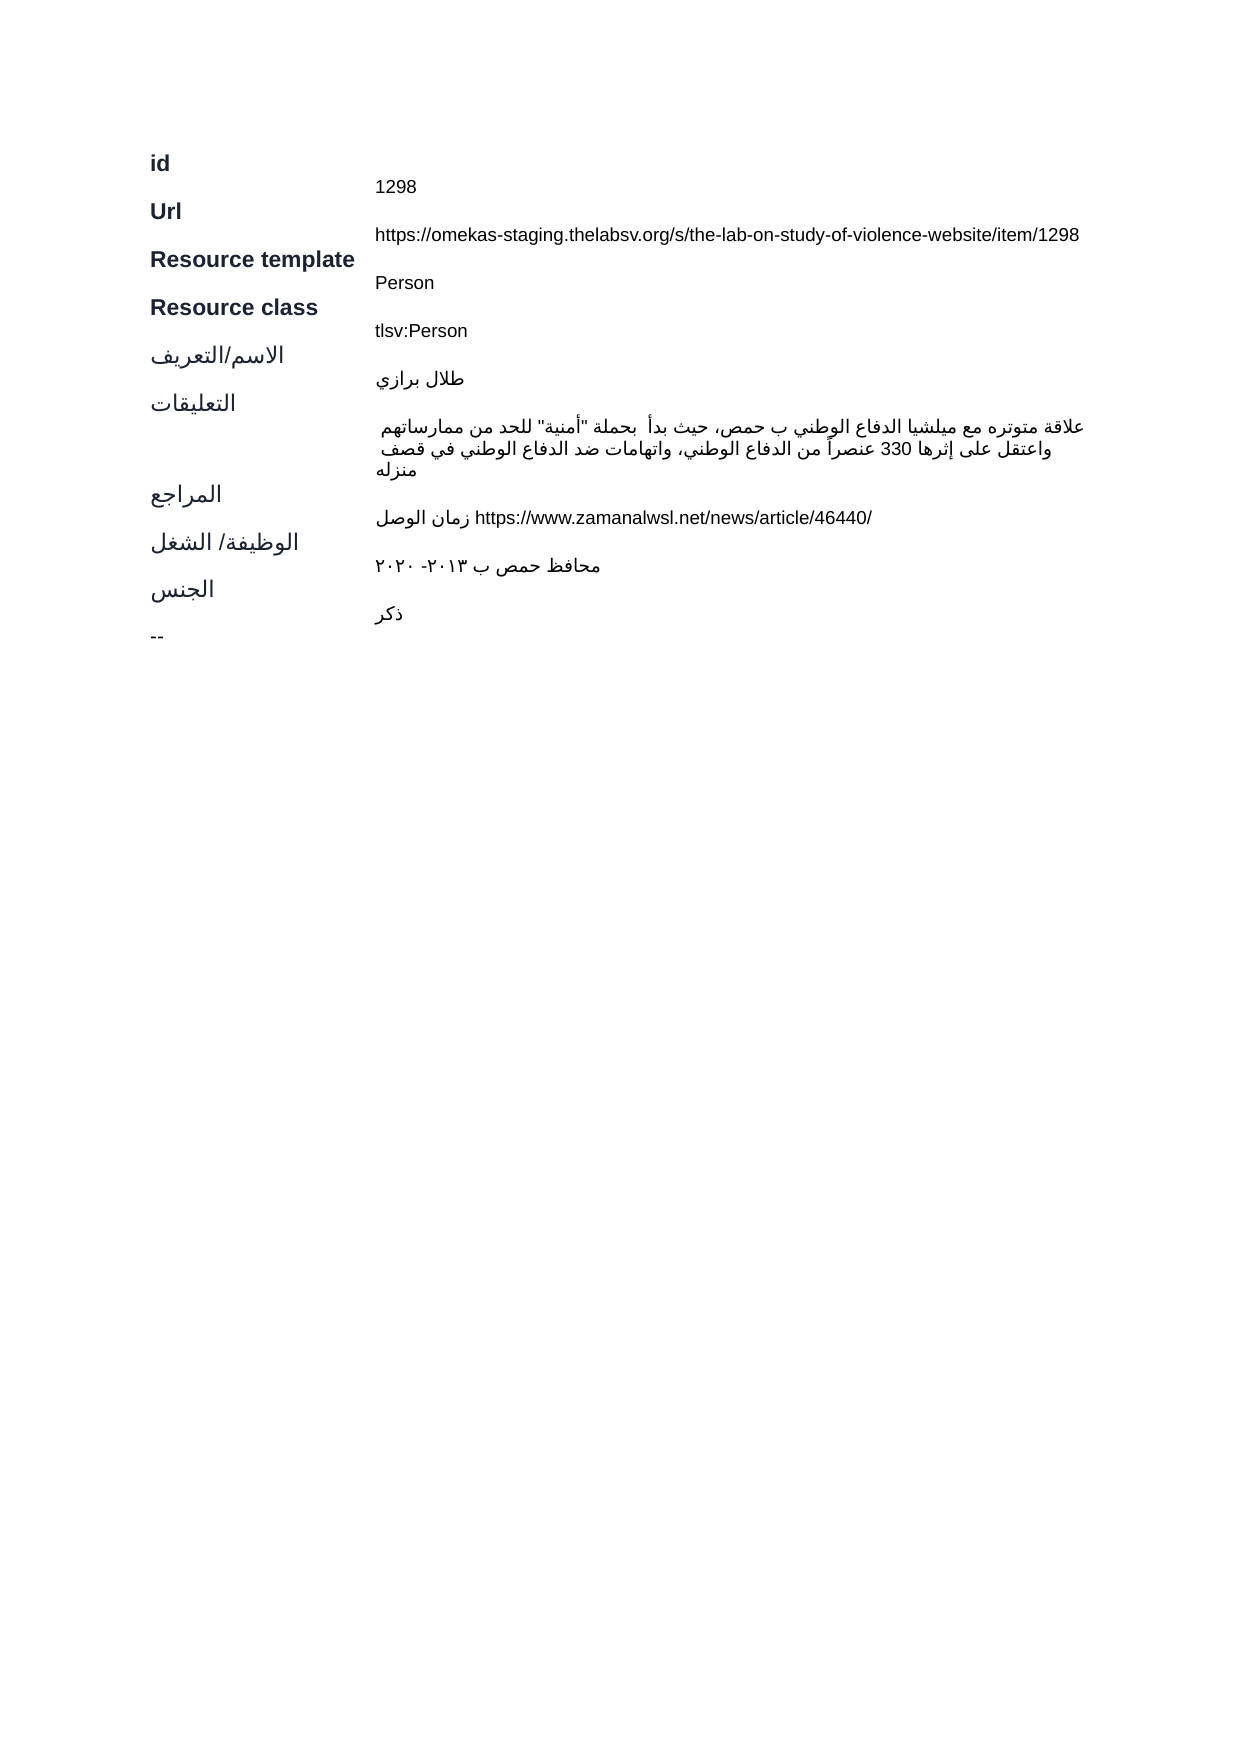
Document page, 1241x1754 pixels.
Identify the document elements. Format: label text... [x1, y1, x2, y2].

text https://omekas-staging.thelabsv.org/s/the-lab-on-study-of-violence-website/item/1298 [375, 224, 1090, 246]
text 1298 [375, 176, 1090, 198]
text Resource class [150, 294, 1090, 320]
text tlsv:Person [375, 320, 1090, 342]
text محافظ حمص ب ٢٠١٣- ٢٠٢٠ [375, 555, 1090, 576]
text المراجع [150, 481, 1090, 507]
text الاسم/التعريف [150, 342, 1090, 368]
text Url [150, 198, 1090, 224]
text الجنس [150, 576, 1090, 603]
text id [150, 150, 1090, 176]
text Person [375, 272, 1090, 294]
text -- [150, 624, 1090, 648]
text التعليقات [150, 389, 1090, 416]
text الوظيفة/ الشغل [150, 528, 1090, 555]
text ذكر [375, 603, 1090, 624]
text Resource template [150, 246, 1090, 272]
text زمان الوصل https://www.zamanalwsl.net/news/article/46440/ [375, 507, 1090, 528]
text علاقة متوتره مع ميلشيا الدفاع الوطني ب حمص، حيث بدأ بحملة "أمنية" للحد من ممارساتهم واعتقل على إثرها 330 عنصراً من الدفاع الوطني، واتهامات ضد الدفاع الوطني في قصف منزله [375, 416, 1090, 481]
text طلال برازي [375, 368, 1090, 389]
